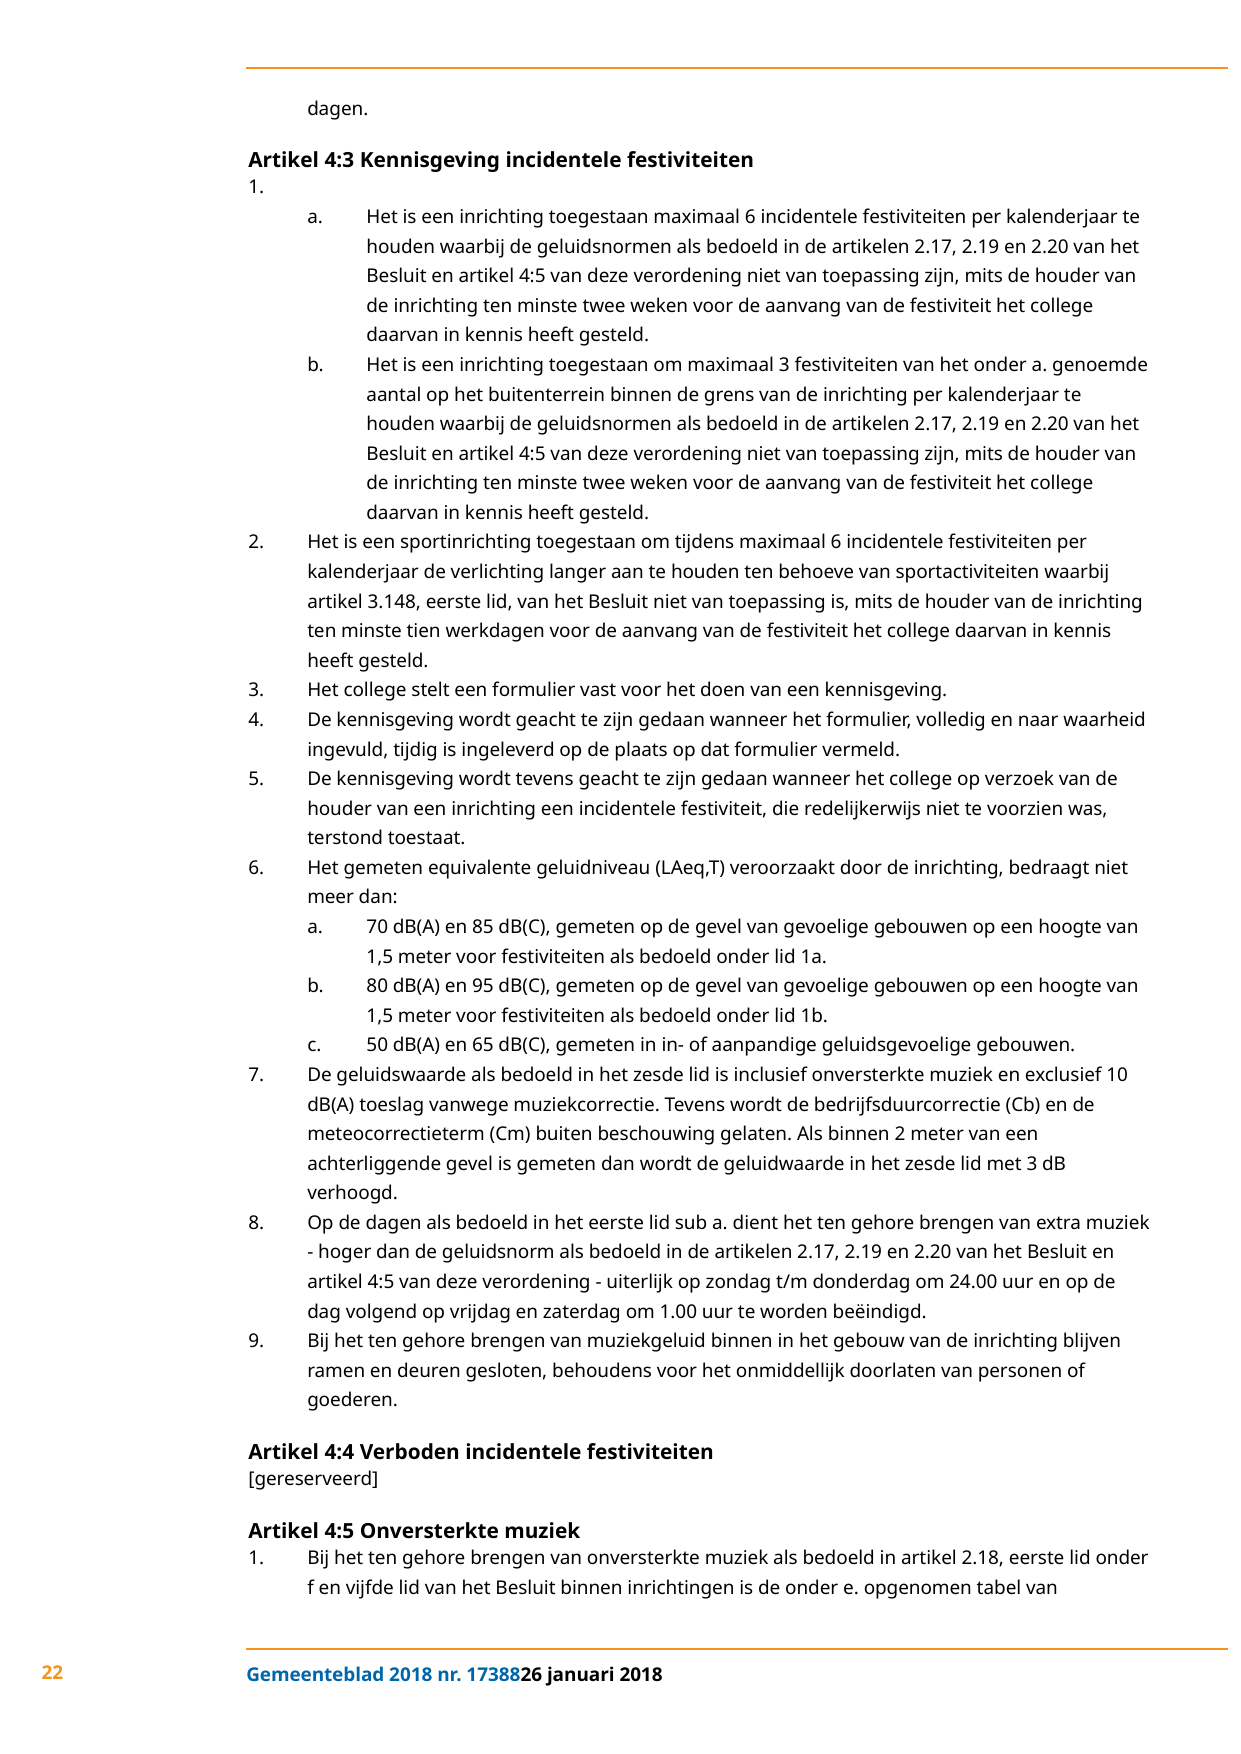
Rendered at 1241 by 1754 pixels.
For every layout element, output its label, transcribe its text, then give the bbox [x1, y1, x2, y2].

text [gereserveerd] [248, 1465, 1152, 1491]
list Het college stelt een formulier vast voor het doen van een kennisgeving. [248, 677, 1152, 702]
list Op de dagen als bedoeld in het eerste lid sub a. dient het ten gehore brengen van extra muziek - hoger dan de geluidsnorm als bedoeld in de artikelen 2.17, 2.19 en 2.20 van het Besluit en artikel 4:5 van deze verordening - uiterlijk op zondag t/m donderdag om 24.00 uur en op de dag volgend op vrijdag en zaterdag om 1.00 uur te worden beëindigd. [248, 1209, 1152, 1323]
list Bij het ten gehore brengen van muziekgeluid binnen in het gebouw van de inrichting blijven ramen en deuren gesloten, behoudens voor het onmiddellijk doorlaten van personen of goederen. [248, 1327, 1152, 1412]
list Het is een inrichting toegestaan maximaal 6 incidentele festiviteiten per kalenderjaar te houden waarbij de geluidsnormen als bedoeld in de artikelen 2.17, 2.19 en 2.20 van het Besluit en artikel 4:5 van deze verordening niet van toepassing zijn, mits de houder van de inrichting ten minste twee weken voor de aanvang van de festiviteit het college daarvan in kennis heeft gesteld. [307, 203, 1152, 347]
list 50 dB(A) en 65 dB(C), gemeten in in- of aanpandige geluidsgevoelige gebouwen. [307, 1032, 1152, 1057]
list Bij het ten gehore brengen van onversterkte muziek als bedoeld in artikel 2.18, eerste lid onder f en vijfde lid van het Besluit binnen inrichtingen is de onder e. opgenomen tabel van [248, 1544, 1152, 1599]
text Artikel 4:4 Verboden incidentele festiviteiten [248, 1437, 1152, 1465]
list Het is een sportinrichting toegestaan om tijdens maximaal 6 incidentele festiviteiten per kalenderjaar de verlichting langer aan te houden ten behoeve van sportactiviteiten waarbij artikel 3.148, eerste lid, van het Besluit niet van toepassing is, mits de houder van de inrichting ten minste tien werkdagen voor de aanvang van de festiviteit het college daarvan in kennis heeft gesteld. [248, 529, 1152, 673]
list De kennisgeving wordt geacht te zijn gedaan wanneer het formulier, volledig en naar waarheid ingevuld, tijdig is ingeleverd op de plaats op dat formulier vermeld. [248, 706, 1152, 761]
list dagen. [248, 95, 1152, 121]
list 70 dB(A) en 85 dB(C), gemeten op de gevel van gevoelige gebouwen op een hoogte van 1,5 meter voor festiviteiten als bedoeld onder lid 1a. [307, 913, 1152, 968]
list Het is een inrichting toegestaan om maximaal 3 festiviteiten van het onder a. genoemde aantal op het buitenterrein binnen de grens van de inrichting per kalenderjaar te houden waarbij de geluidsnormen als bedoeld in de artikelen 2.17, 2.19 en 2.20 van het Besluit en artikel 4:5 van deze verordening niet van toepassing zijn, mits de houder van de inrichting ten minste twee weken voor de aanvang van de festiviteit het college daarvan in kennis heeft gesteld. [307, 351, 1152, 525]
text Artikel 4:5 Onversterkte muziek [248, 1516, 1152, 1544]
list 80 dB(A) en 95 dB(C), gemeten op de gevel van gevoelige gebouwen op een hoogte van 1,5 meter voor festiviteiten als bedoeld onder lid 1b. [307, 972, 1152, 1028]
text Artikel 4:3 Kennisgeving incidentele festiviteiten [248, 145, 1152, 174]
list Het gemeten equivalente geluidniveau (LAeq,T) veroorzaakt door de inrichting, bedraagt niet meer dan: [248, 854, 1152, 909]
list De geluidswaarde als bedoeld in het zesde lid is inclusief onversterkte muziek en exclusief 10 dB(A) toeslag vanwege muziekcorrectie. Tevens wordt de bedrijfsduurcorrectie (Cb) en de meteocorrectieterm (Cm) buiten beschouwing gelaten. Als binnen 2 meter van een achterliggende gevel is gemeten dan wordt de geluidwaarde in het zesde lid met 3 dB verhoogd. [248, 1061, 1152, 1205]
picture [41, 47, 231, 172]
list De kennisgeving wordt tevens geacht te zijn gedaan wanneer het college op verzoek van de houder van een inrichting een incidentele festiviteit, die redelijkerwijs niet te voorzien was, terstond toestaat. [248, 765, 1152, 850]
